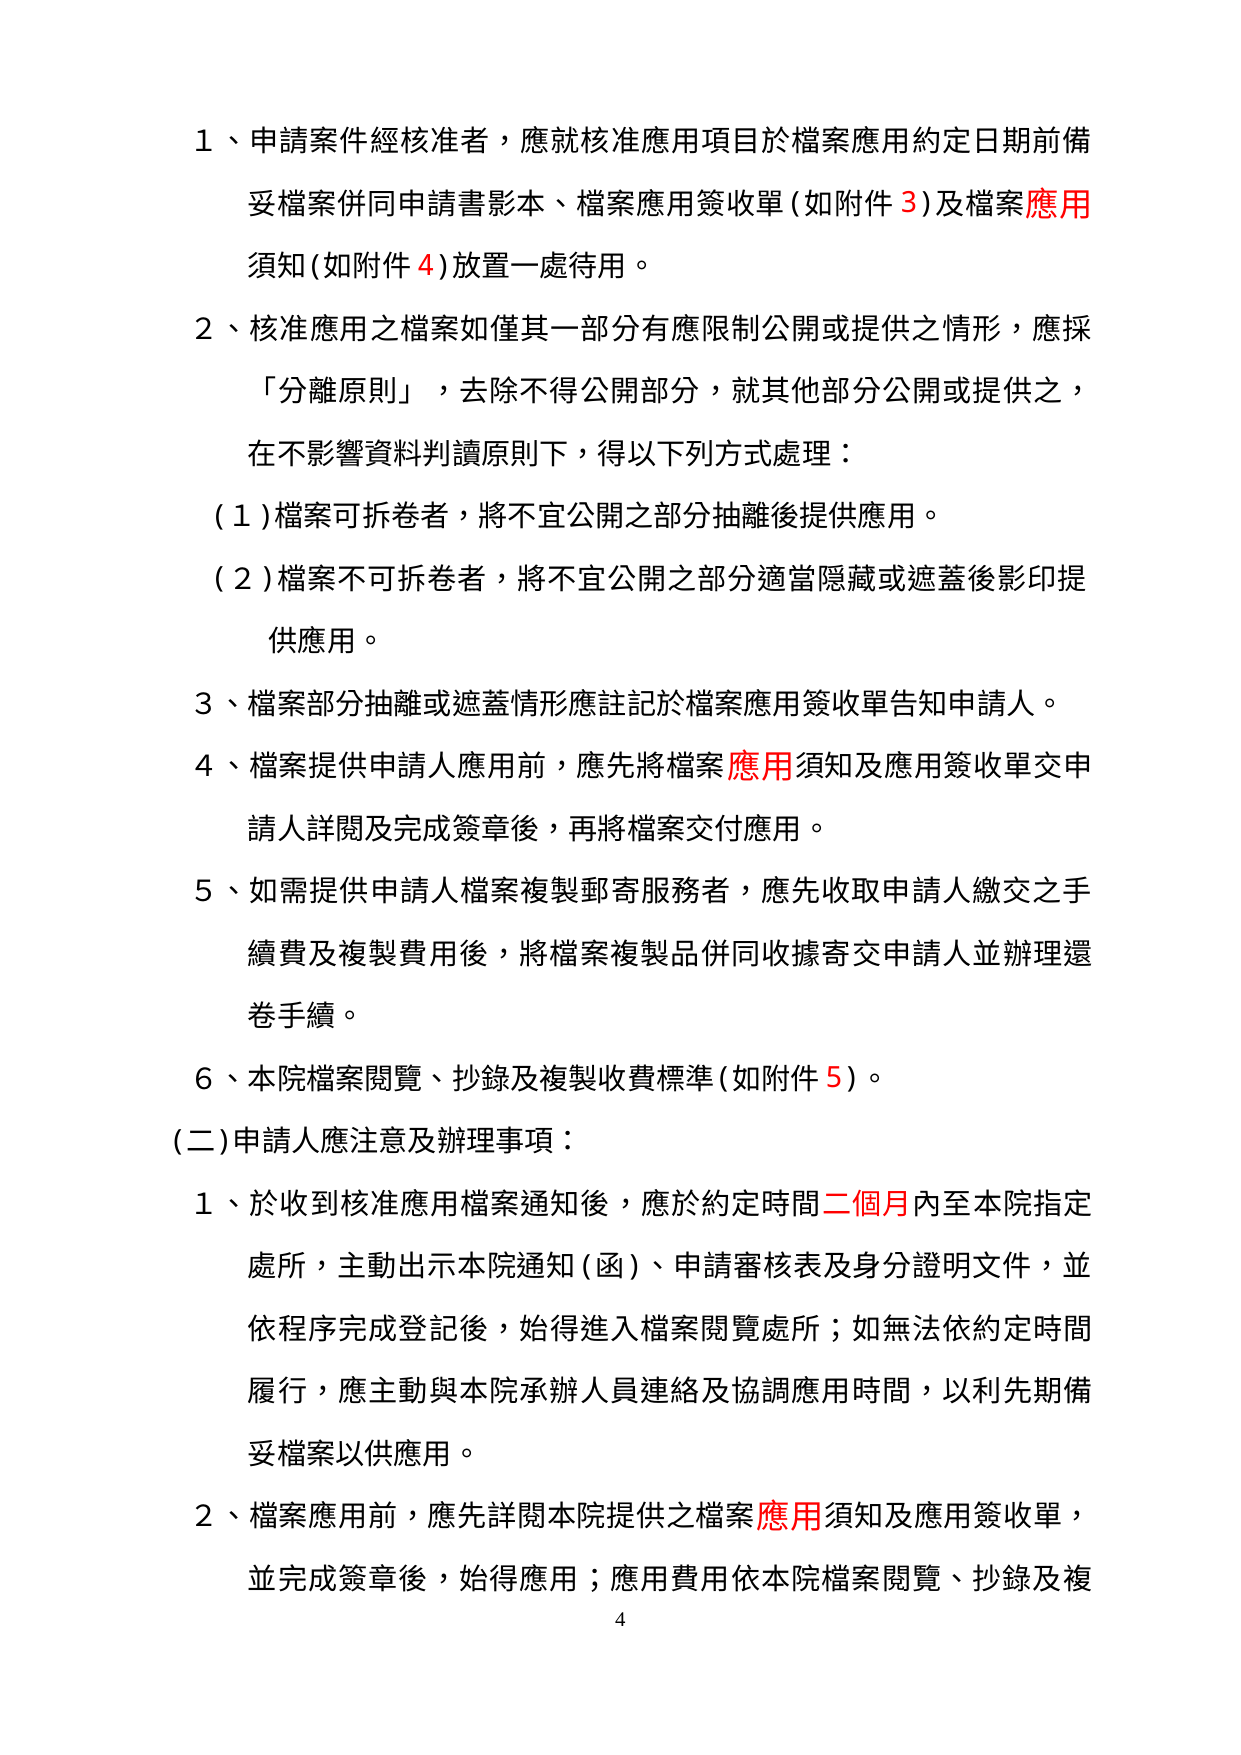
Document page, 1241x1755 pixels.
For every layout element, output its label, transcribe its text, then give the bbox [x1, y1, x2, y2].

text ２、檔案應用前，應先詳閱本院提供之檔案應用須知及應用簽收單，並完成簽章後，始得應用；應用費用依本院檔案閱覽、抄錄及複 [189, 1472, 1093, 1597]
text (１)檔案可拆卷者，將不宜公開之部分抽離後提供應用。 [210, 472, 1087, 535]
text ４、檔案提供申請人應用前，應先將檔案應用須知及應用簽收單交申請人詳閱及完成簽章後，再將檔案交付應用。 [189, 722, 1093, 847]
text ３、檔案部分抽離或遮蓋情形應註記於檔案應用簽收單告知申請人。 [189, 660, 1093, 722]
text ６、本院檔案閱覽、抄錄及複製收費標準(如附件5)。 [189, 1035, 1093, 1097]
text １、申請案件經核准者，應就核准應用項目於檔案應用約定日期前備妥檔案併同申請書影本、檔案應用簽收單(如附件3)及檔案應用須知(如附件4)放置一處待用。 [189, 97, 1093, 285]
text (二)申請人應注意及辦理事項： [168, 1097, 1093, 1160]
text ５、如需提供申請人檔案複製郵寄服務者，應先收取申請人繳交之手續費及複製費用後，將檔案複製品併同收據寄交申請人並辦理還卷手續。 [189, 847, 1093, 1035]
text ２、核准應用之檔案如僅其一部分有應限制公開或提供之情形，應採「分離原則」，去除不得公開部分，就其他部分公開或提供之，在不影響資料判讀原則下，得以下列方式處理： [189, 285, 1093, 472]
text １、於收到核准應用檔案通知後，應於約定時間二個月內至本院指定處所，主動出示本院通知(函)、申請審核表及身分證明文件，並依程序完成登記後，始得進入檔案閱覽處所；如無法依約定時間履行，應主動與本院承辦人員連絡及協調應用時間，以利先期備妥檔案以供應用。 [189, 1160, 1093, 1472]
text (２)檔案不可拆卷者，將不宜公開之部分適當隠藏或遮蓋後影印提供應用。 [210, 535, 1087, 660]
